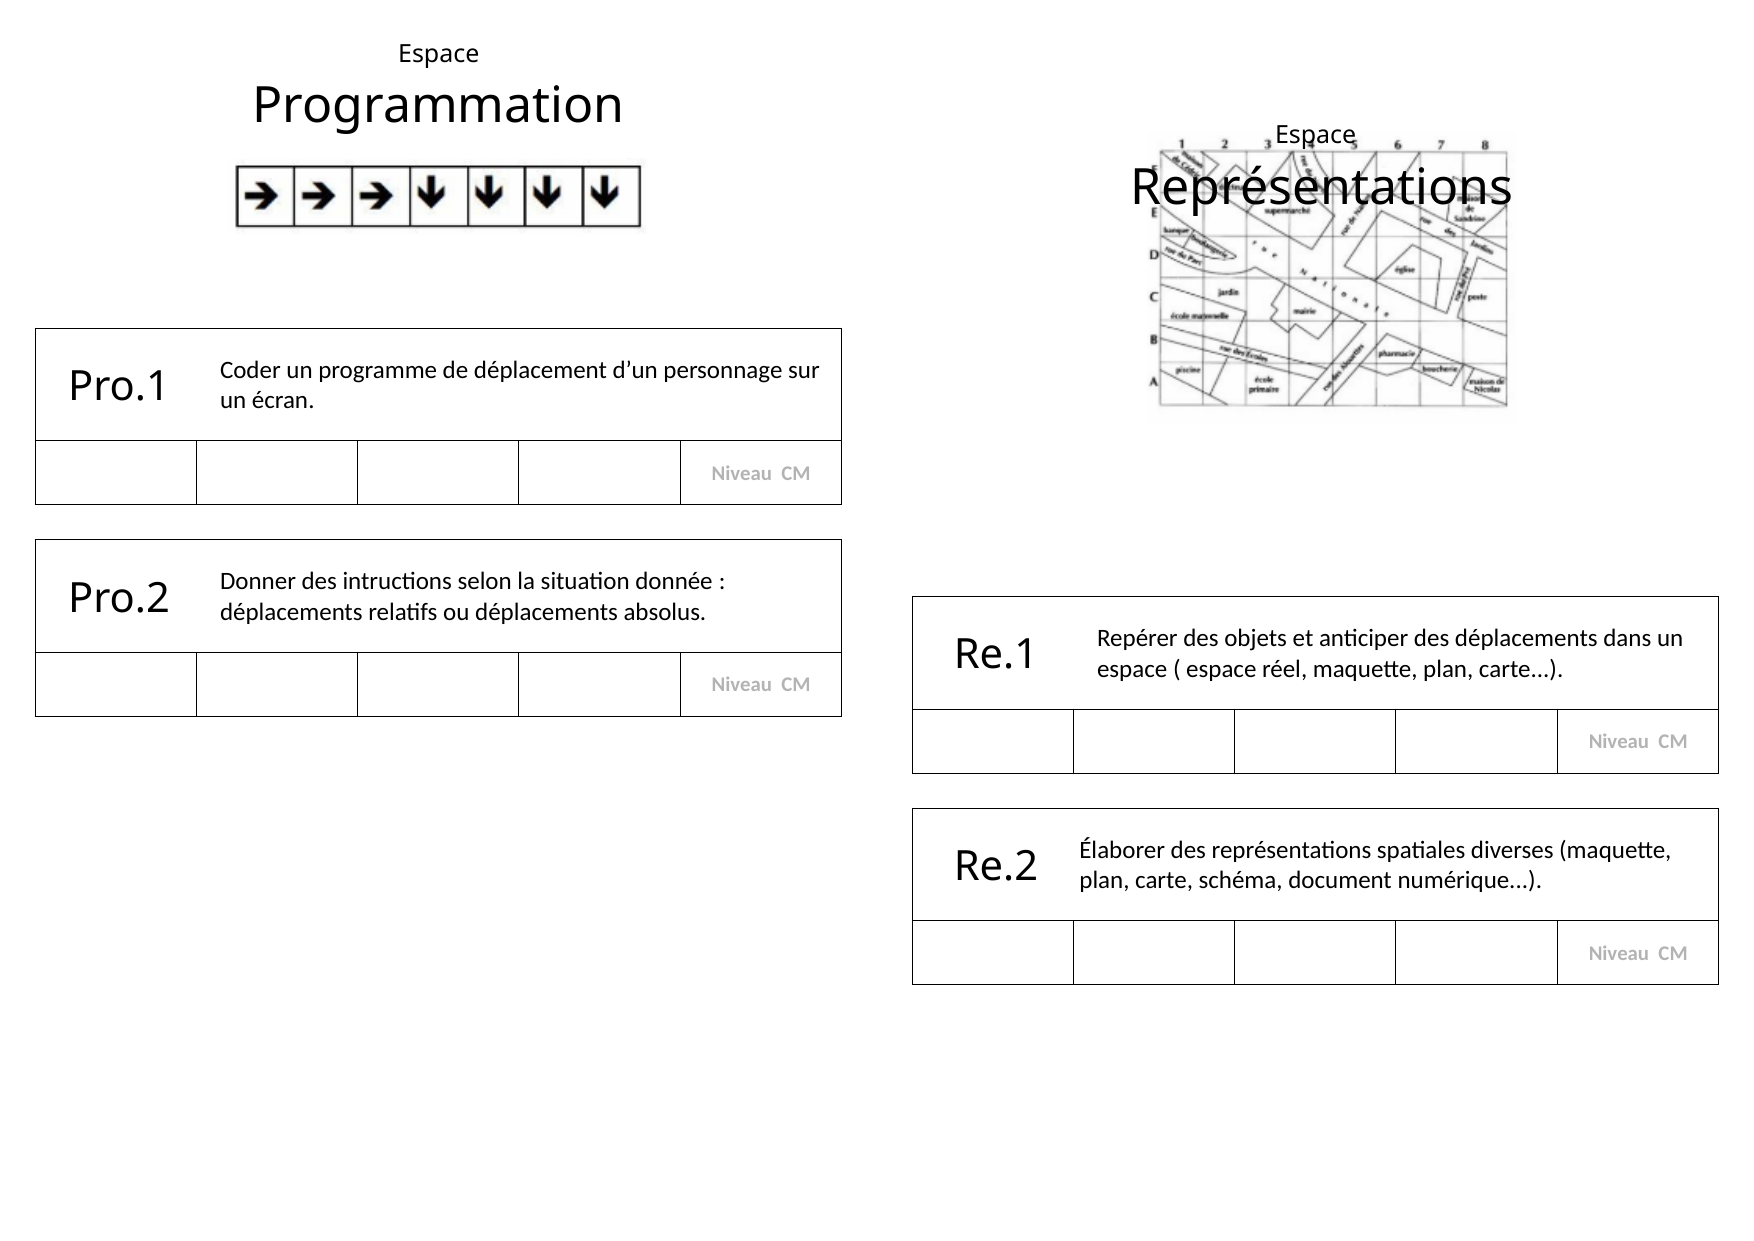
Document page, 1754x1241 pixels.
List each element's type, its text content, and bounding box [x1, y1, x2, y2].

table_cell [36, 441, 196, 504]
table_cell [36, 653, 196, 716]
table_header Re.1 [913, 597, 1073, 708]
table_header Coder un programme de déplacement d’un personnage sur un écran. [196, 329, 841, 440]
table_cell [197, 441, 357, 504]
table_cell [1074, 710, 1234, 772]
table_header Donner des intructions selon la situation donnée : déplacements relatifs ou déplacements absolus. [196, 540, 841, 652]
table_cell [1235, 921, 1395, 984]
picture [1146, 172, 1153, 185]
table_cell [1235, 710, 1395, 772]
table_cell [519, 441, 680, 504]
table_cell [913, 921, 1073, 984]
table_cell Niveau CM [681, 653, 841, 716]
table_cell [1074, 921, 1234, 984]
table_header Élaborer des représentations spatiales diverses (maquette, plan, carte, schéma, document numérique...). [1073, 809, 1718, 920]
picture [1304, 131, 1312, 141]
table_cell [1396, 710, 1557, 772]
table_header Pro.2 [36, 540, 196, 652]
table_cell [519, 653, 680, 716]
table_header Repérer des objets et anticiper des déplacements dans un espace ( espace réel, maquette, plan, carte...). [1073, 597, 1718, 708]
table_cell [1396, 921, 1557, 984]
table_cell [197, 653, 357, 716]
picture [228, 158, 649, 235]
table_cell Niveau CM [681, 441, 841, 504]
table_cell Niveau CM [1558, 921, 1718, 984]
table_cell Niveau CM [1558, 710, 1718, 772]
table_header Espace Représentations [906, 30, 1724, 1192]
table_cell [358, 653, 518, 716]
table_header Re.2 [913, 809, 1073, 920]
table_header Pro.1 [36, 329, 196, 440]
table_cell [913, 710, 1073, 772]
table_header Espace Programmation [30, 30, 847, 1160]
table_cell [358, 441, 518, 504]
picture [1146, 131, 1517, 424]
